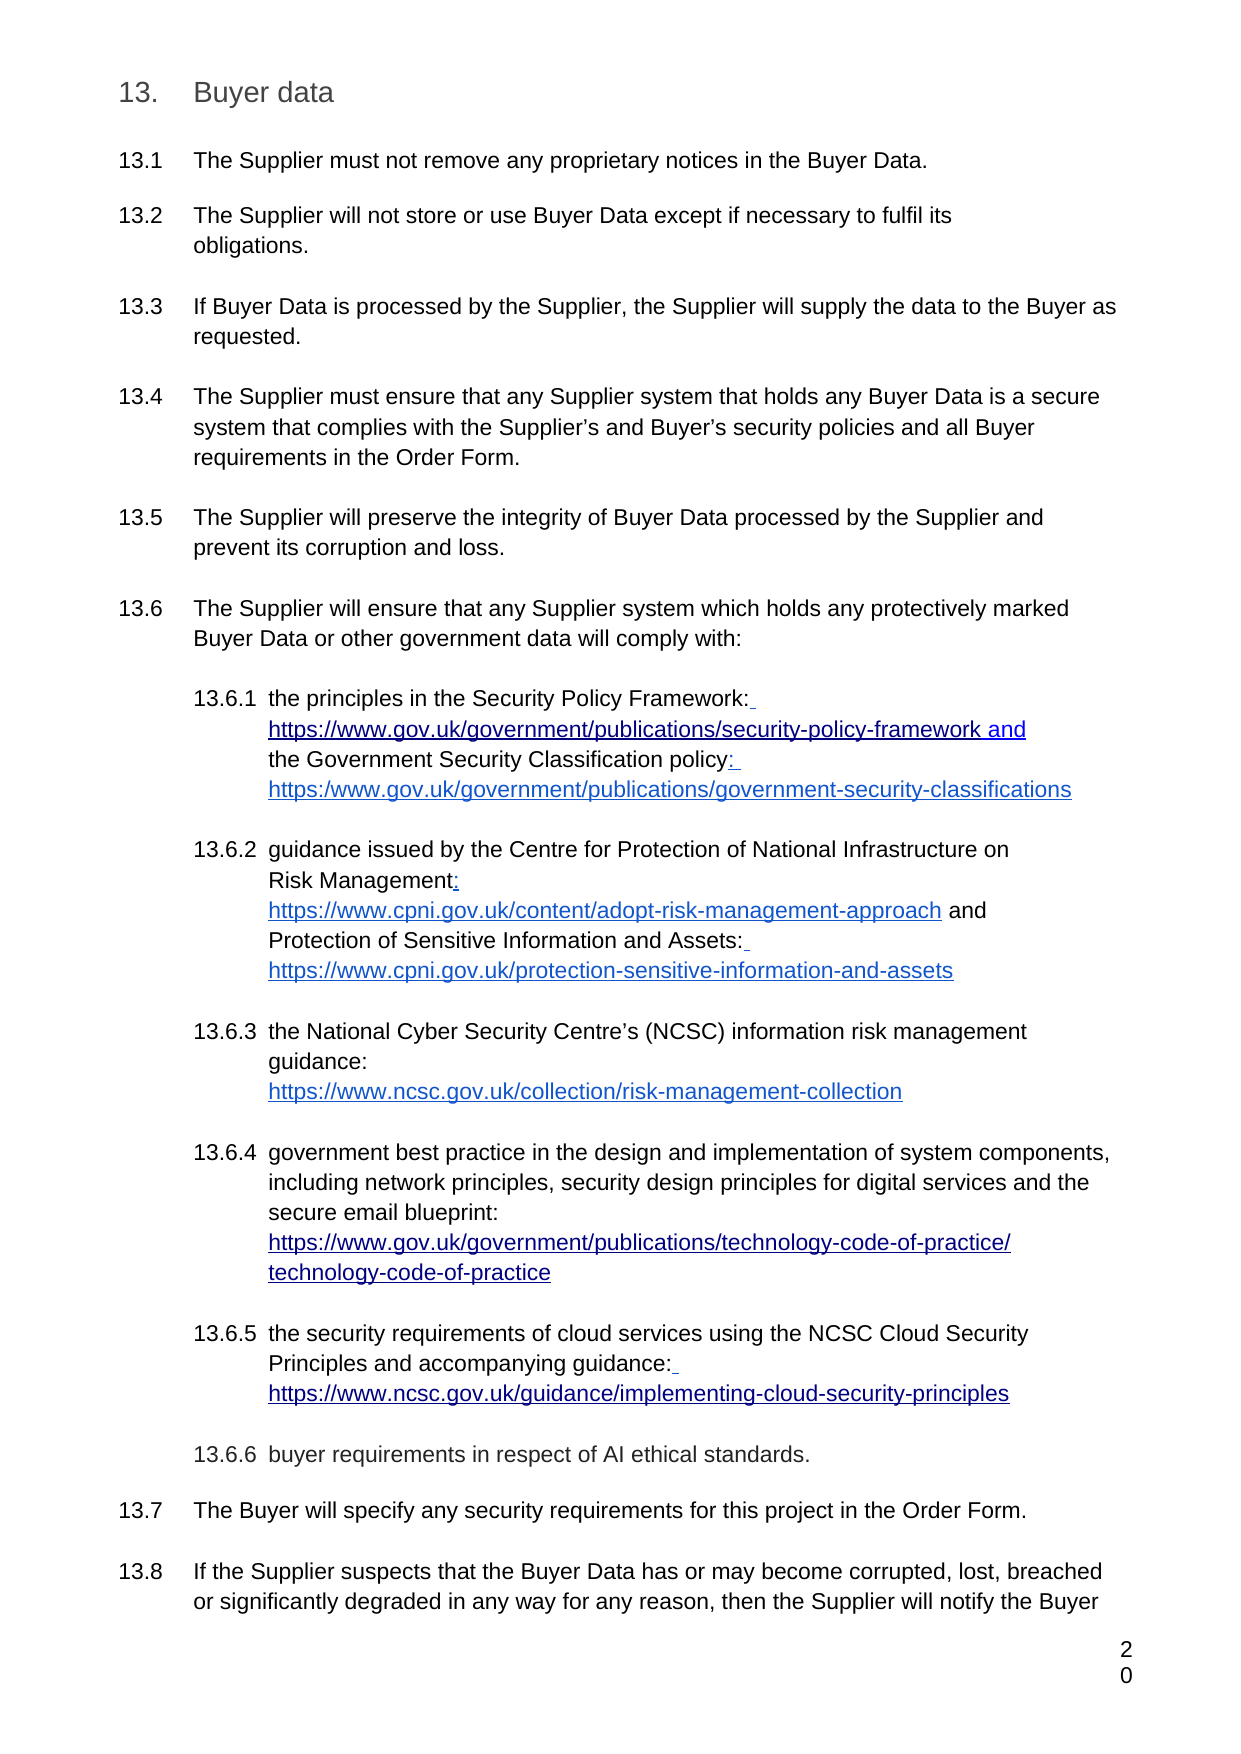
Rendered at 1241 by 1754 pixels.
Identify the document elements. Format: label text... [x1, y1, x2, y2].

text 13.4 The Supplier must ensure that any Supplier system that holds any Buyer Data is a secure system that complies with the Supplier’s and Buyer’s security policies and all Buyer requirements in the Order Form. [118, 383, 1122, 470]
text Protection of Sensitive Information and Assets: [193, 927, 1122, 953]
text 13.6.2 guidance issued by the Centre for Protection of National Infrastructure on [118, 836, 1122, 863]
subtitle 13. Buyer data [118, 75, 1122, 108]
text https://www.cpni.gov.uk/protection-sensitive-information-and-assets [193, 957, 1122, 984]
text 13.8 If the Supplier suspects that the Buyer Data has or may become corrupted, lost, breached or significantly degraded in any way for any reason, then the Supplier will notify the Buyer [118, 1558, 1122, 1614]
text 13.6.3 the National Cyber Security Centre’s (NCSC) information risk management guidance: [193, 1018, 1122, 1074]
text 13.5 The Supplier will preserve the integrity of Buyer Data processed by the Supplier and prevent its corruption and loss. [118, 504, 1122, 561]
text 13.6.5 the security requirements of cloud services using the NCSC Cloud Security Principles and accompanying guidance: [193, 1320, 1122, 1376]
text the Government Security Classification policy: https:/www.gov.uk/government/publications/government-security-classifications [268, 746, 1122, 802]
text https://www.gov.uk/government/publications/security-policy-framework and [268, 716, 1122, 742]
text Risk Management: [193, 867, 1122, 893]
text 13.6.4 government best practice in the design and implementation of system components, including network principles, security design principles for digital services and the secure email blueprint: [193, 1138, 1122, 1225]
text 13.6 The Supplier will ensure that any Supplier system which holds any protectively marked Buyer Data or other government data will comply with: [118, 595, 1122, 651]
text 13.1 The Supplier must not remove any proprietary notices in the Buyer Data. [118, 147, 1122, 173]
text https://www.ncsc.gov.uk/collection/risk-management-collection [193, 1078, 1122, 1104]
text https://www.cpni.gov.uk/content/adopt-risk-management-approach and [193, 897, 1122, 923]
text obligations. [118, 232, 1122, 259]
text 13.3 If Buyer Data is processed by the Supplier, the Supplier will supply the data to the Buyer as requested. [118, 293, 1122, 349]
text 13.6.1 the principles in the Security Policy Framework: [118, 685, 1122, 712]
text 13.7 The Buyer will specify any security requirements for this project in the Order Form. [118, 1497, 1122, 1523]
text 13.6.6 buyer requirements in respect of AI ethical standards. [118, 1441, 1122, 1467]
text https://www.gov.uk/government/publications/technology-code-of-practice/technology-code-of-practice [268, 1229, 1122, 1286]
text https://www.ncsc.gov.uk/guidance/implementing-cloud-security-principles [193, 1380, 1122, 1407]
text 13.2 The Supplier will not store or use Buyer Data except if necessary to fulfil its [118, 202, 1122, 228]
